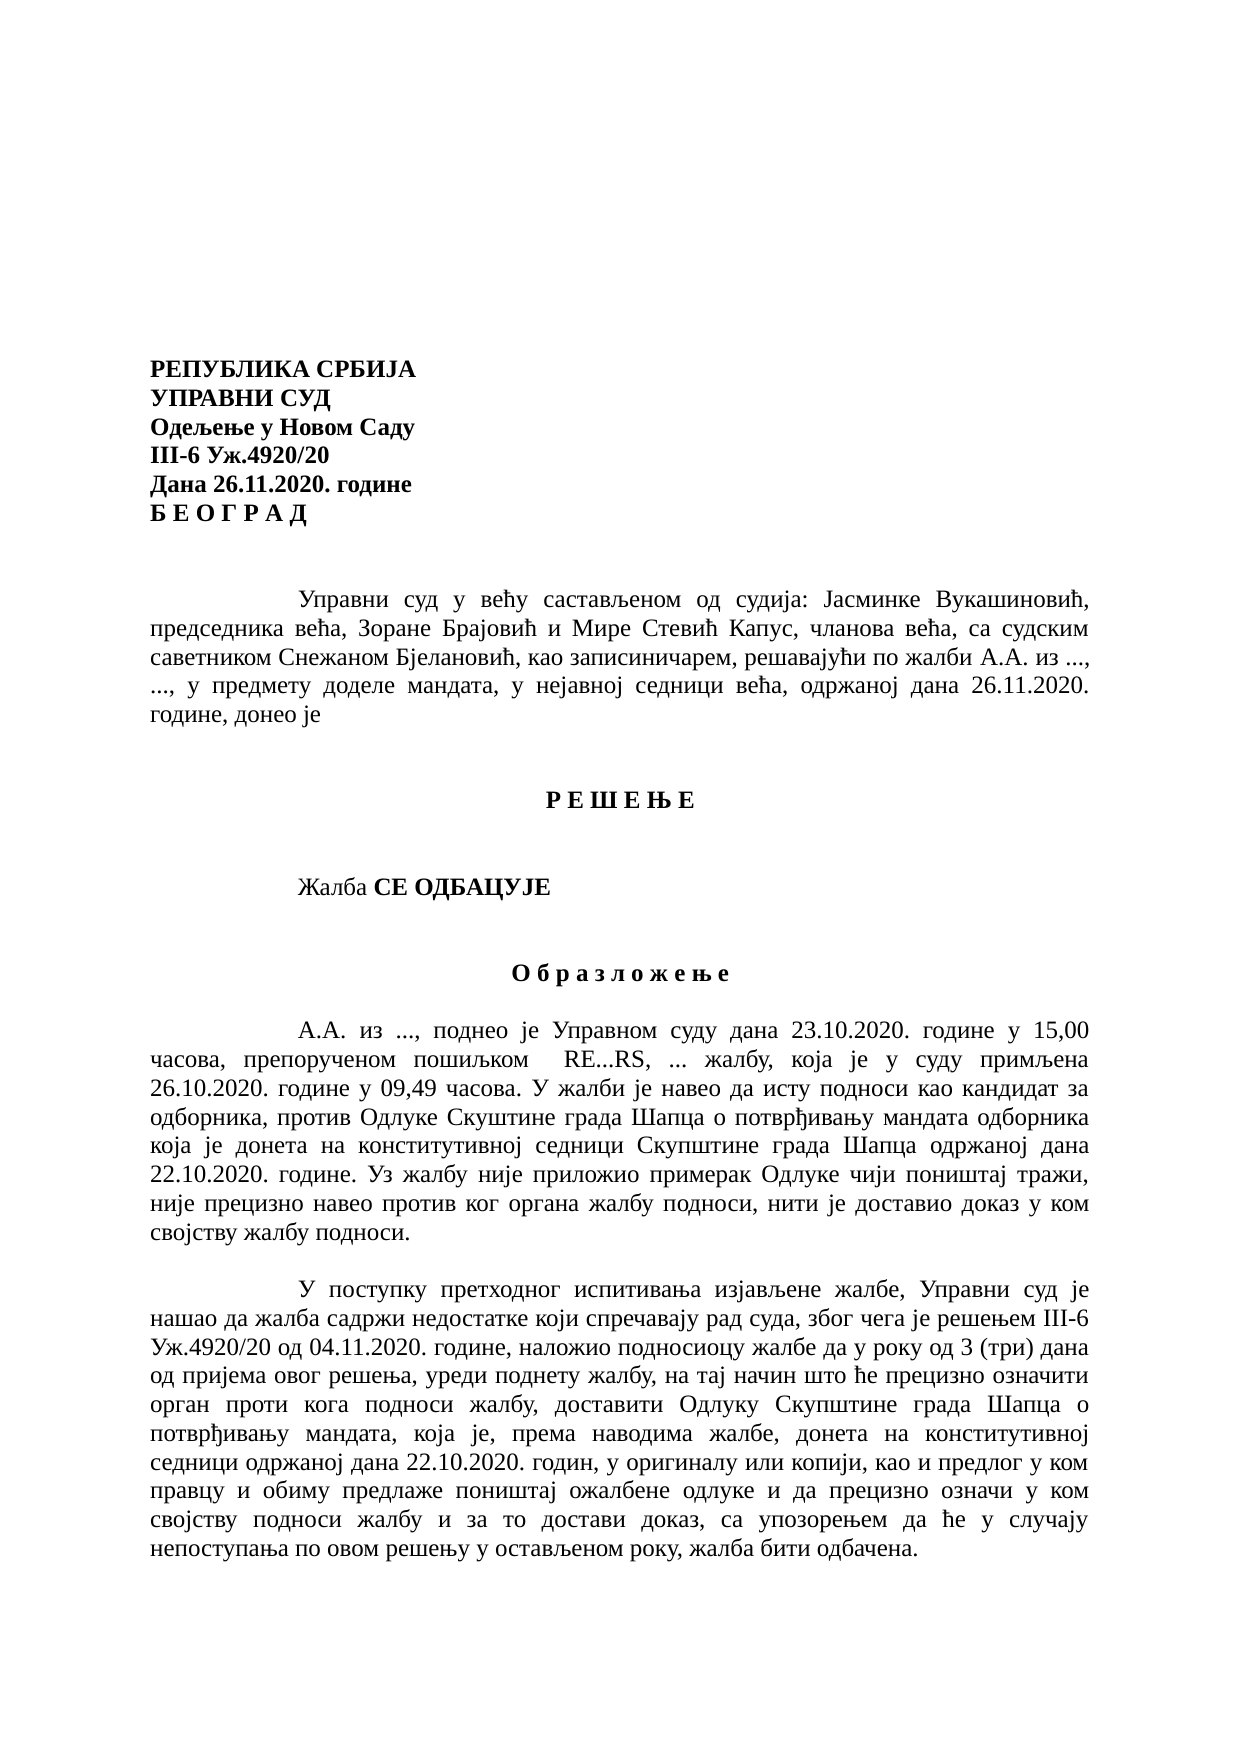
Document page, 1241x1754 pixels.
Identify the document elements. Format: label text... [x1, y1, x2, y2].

text Управни суд у већу састављеном од судија: Јасминке Вукашиновић, председника већа, Зоране Брајовић и Мире Стевић Капус, чланова већа, са судским саветником Снежаном Бјелановић, као записиничарем, решавајући по жалби А.А. из ..., ..., у предмету доделе мандата, у нејавној седници већа, одржаној дана 26.11.2020. године, донео је [150, 584, 1090, 728]
text Р Е Ш Е Њ Е [150, 785, 1090, 814]
text Жалба СЕ ОДБАЦУЈЕ [150, 872, 1090, 900]
text О б р а з л о ж е њ е [150, 958, 1090, 987]
text Дана 26.11.2020. године [150, 469, 1090, 498]
text РЕПУБЛИКА СРБИЈА [150, 148, 1090, 383]
text Б Е О Г Р А Д [150, 498, 1090, 527]
text УПРАВНИ СУД [150, 383, 1090, 412]
text III-6 Уж.4920/20 [150, 440, 1090, 469]
text У поступку претходног испитивања изјављене жалбе, Управни суд је нашао да жалба садржи недостатке који спречавају рад суда, због чега је решењем III-6 Уж.4920/20 од 04.11.2020. године, наложио подносиоцу жалбе да у року од 3 (три) дана од пријема овог решења, уреди поднету жалбу, на тај начин што ће прецизно означити орган проти кога подноси жалбу, доставити Одлуку Скупштине града Шапца о потврђивању мандата, која је, према наводима жалбе, донета на конститутивној седници одржаној дана 22.10.2020. годин, у оригиналу или копији, као и предлог у ком правцу и обиму предлаже поништај ожалбене одлуке и да прецизно означи у ком својству подноси жалбу и за то достави доказ, са упозорењем да ће у случају непоступања по овом решењу у остављеном року, жалба бити одбачена. [150, 1274, 1090, 1562]
text А.А. из ..., поднео је Управном суду дана 23.10.2020. године у 15,00 часова, препорученом пошиљком RE...RS, ... жалбу, која је у суду примљена 26.10.2020. године у 09,49 часова. У жалби је навео да исту подноси као кандидат за одборника, против Одлуке Скуштине града Шапца о потврђивању мандата одборника која је донета на конститутивној седници Скупштине града Шапца одржаној дана 22.10.2020. године. Уз жалбу није приложио примерак Одлуке чији поништај тражи, није прецизно навео против ког органа жалбу подноси, нити је доставио доказ у ком својству жалбу подноси. [150, 1015, 1090, 1245]
text Одељење у Новом Саду [150, 412, 1090, 440]
